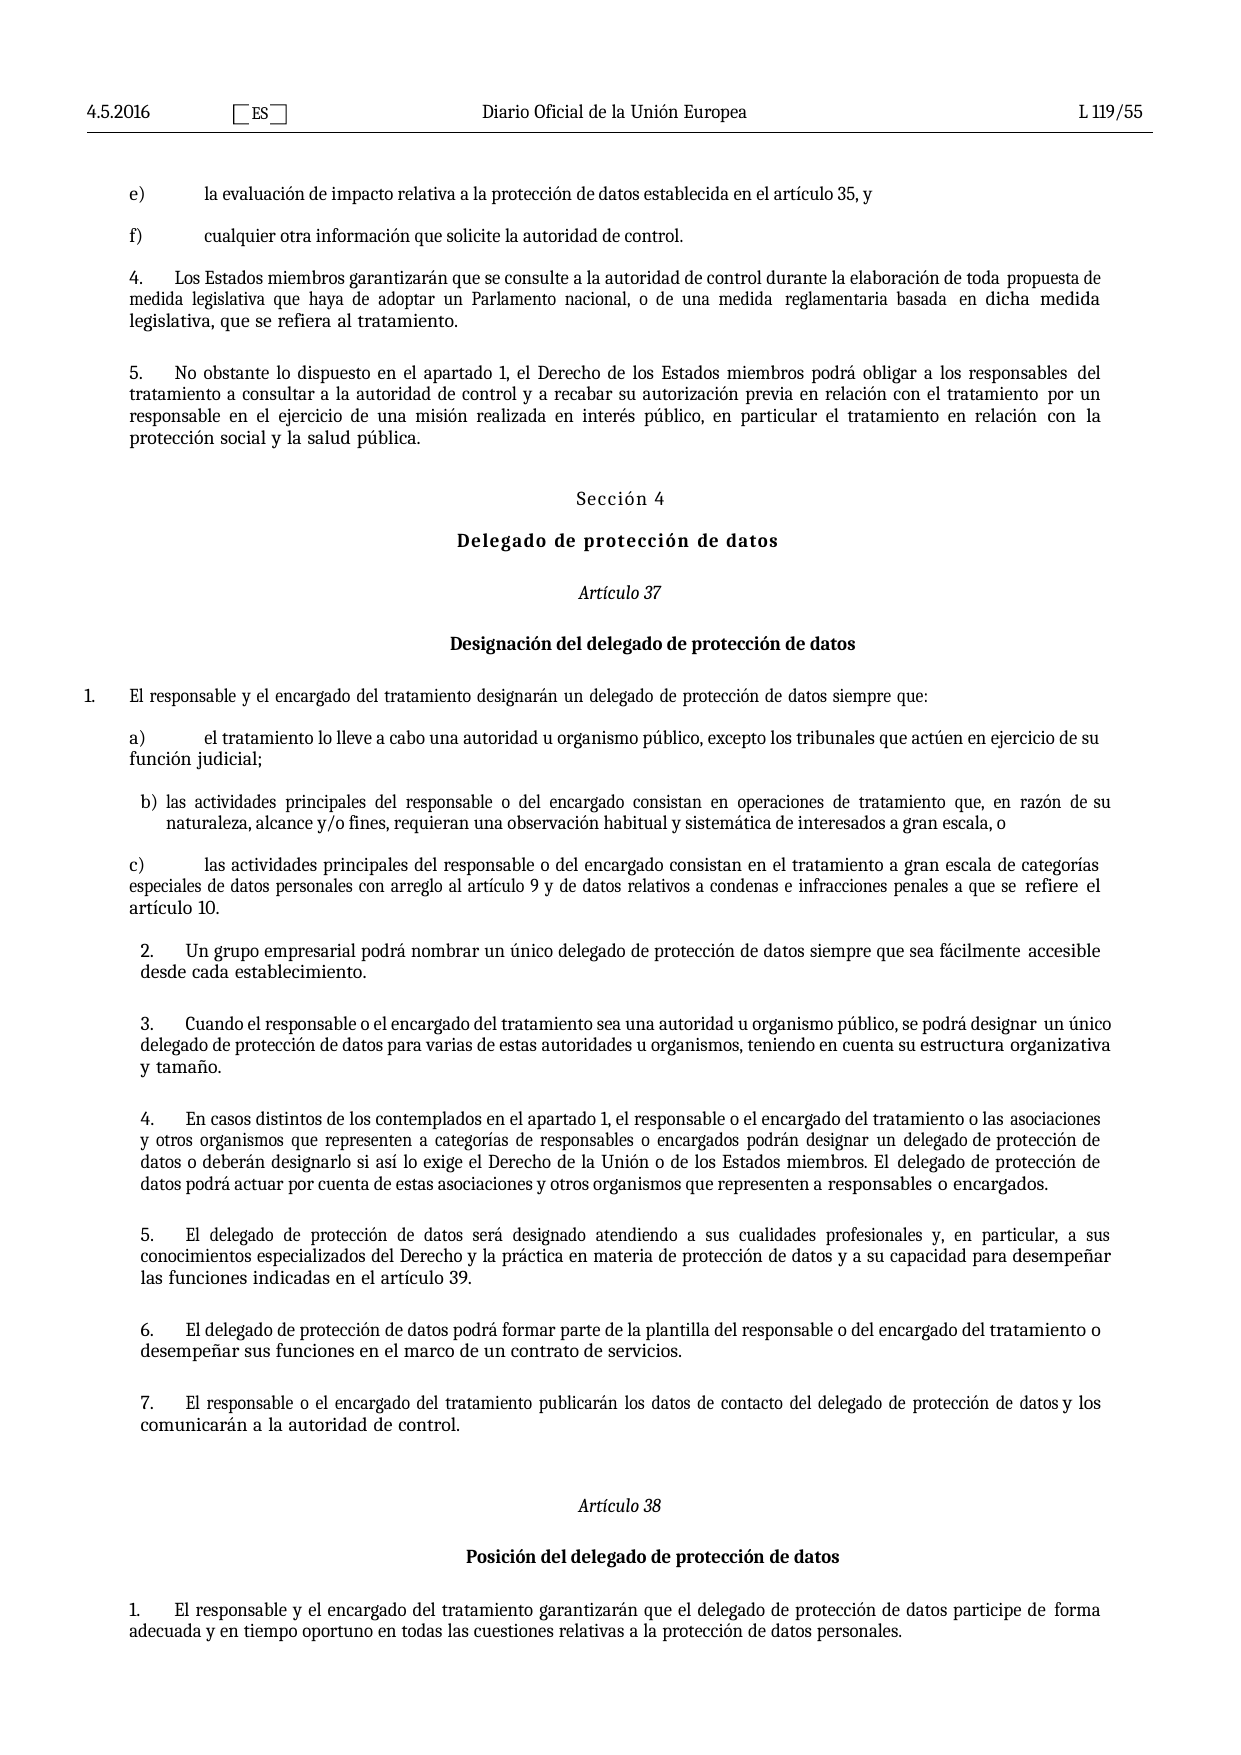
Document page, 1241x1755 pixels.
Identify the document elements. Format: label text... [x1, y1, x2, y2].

text Sección 4 [193, 488, 1047, 511]
subtitle Delegado de protección de datos [193, 530, 1049, 553]
list Un grupo empresarial podrá nombrar un único delegado de protección de datos siempre que sea fácilmente accesible desde cada establecimiento. [140, 940, 1101, 983]
list Cuando el responsable o el encargado del tratamiento sea una autoridad u organismo público, se podrá designar un único delegado de protección de datos para varias de estas autoridades u organismos, teniendo en cuenta su estructura organizativa y tamaño. [140, 1013, 1111, 1078]
list El delegado de protección de datos será designado atendiendo a sus cualidades profesionales y, en particular, a sus conocimientos especializados del Derecho y la práctica en materia de protección de datos y a su capacidad para desempeñar las funciones indicadas en el artículo 39. [140, 1224, 1111, 1290]
list las actividades principales del responsable o del encargado consistan en el tratamiento a gran escala de categorías especiales de datos personales con arreglo al artículo 9 y de datos relativos a condenas e infracciones penales a que se refiere el artículo 10. [129, 854, 1101, 919]
list El responsable y el encargado del tratamiento garantizarán que el delegado de protección de datos participe de forma adecuada y en tiempo oportuno en todas las cuestiones relativas a la protección de datos personales. [129, 1599, 1101, 1642]
list cualquier otra información que solicite la autoridad de control. [129, 225, 1111, 247]
subtitle Posición del delegado de protección de datos [193, 1546, 1111, 1569]
list el tratamiento lo lleve a cabo una autoridad u organismo público, excepto los tribunales que actúen en ejercicio de su función judicial; [129, 727, 1101, 771]
text Artículo 38 [193, 1494, 1047, 1517]
list No obstante lo dispuesto en el apartado 1, el Derecho de los Estados miembros podrá obligar a los responsables del tratamiento a consultar a la autoridad de control y a recabar su autorización previa en relación con el tratamiento por un responsable en el ejercicio de una misión realizada en interés público, en particular el tratamiento en relación con la protección social y la salud pública. [129, 362, 1101, 449]
list Los Estados miembros garantizarán que se consulte a la autoridad de control durante la elaboración de toda propuesta de medida legislativa que haya de adoptar un Parlamento nacional, o de una medida reglamentaria basada en dicha medida legislativa, que se refiera al tratamiento. [129, 267, 1101, 333]
list El delegado de protección de datos podrá formar parte de la plantilla del responsable o del encargado del tratamiento o desempeñar sus funciones en el marco de un contrato de servicios. [140, 1319, 1101, 1363]
list En casos distintos de los contemplados en el apartado 1, el responsable o el encargado del tratamiento o las asociaciones y otros organismos que representen a categorías de responsables o encargados podrán designar un delegado de protección de datos o deberán designarlo si así lo exige el Derecho de la Unión o de los Estados miembros. El delegado de protección de datos podrá actuar por cuenta de estas asociaciones y otros organismos que representen a responsables o encargados. [140, 1108, 1101, 1195]
list las actividades principales del responsable o del encargado consistan en operaciones de tratamiento que, en razón de su naturaleza, alcance y/o fines, requieran una observación habitual y sistemática de interesados a gran escala, o [140, 791, 1111, 834]
list El responsable y el encargado del tratamiento designarán un delegado de protección de datos siempre que: [84, 684, 1111, 707]
list la evaluación de impacto relativa a la protección de datos establecida en el artículo 35, y [129, 183, 1111, 206]
list El responsable o el encargado del tratamiento publicarán los datos de contacto del delegado de protección de datos y los comunicarán a la autoridad de control. [140, 1392, 1101, 1436]
text Artículo 37 [193, 581, 1047, 604]
subtitle Designación del delegado de protección de datos [193, 633, 1111, 656]
